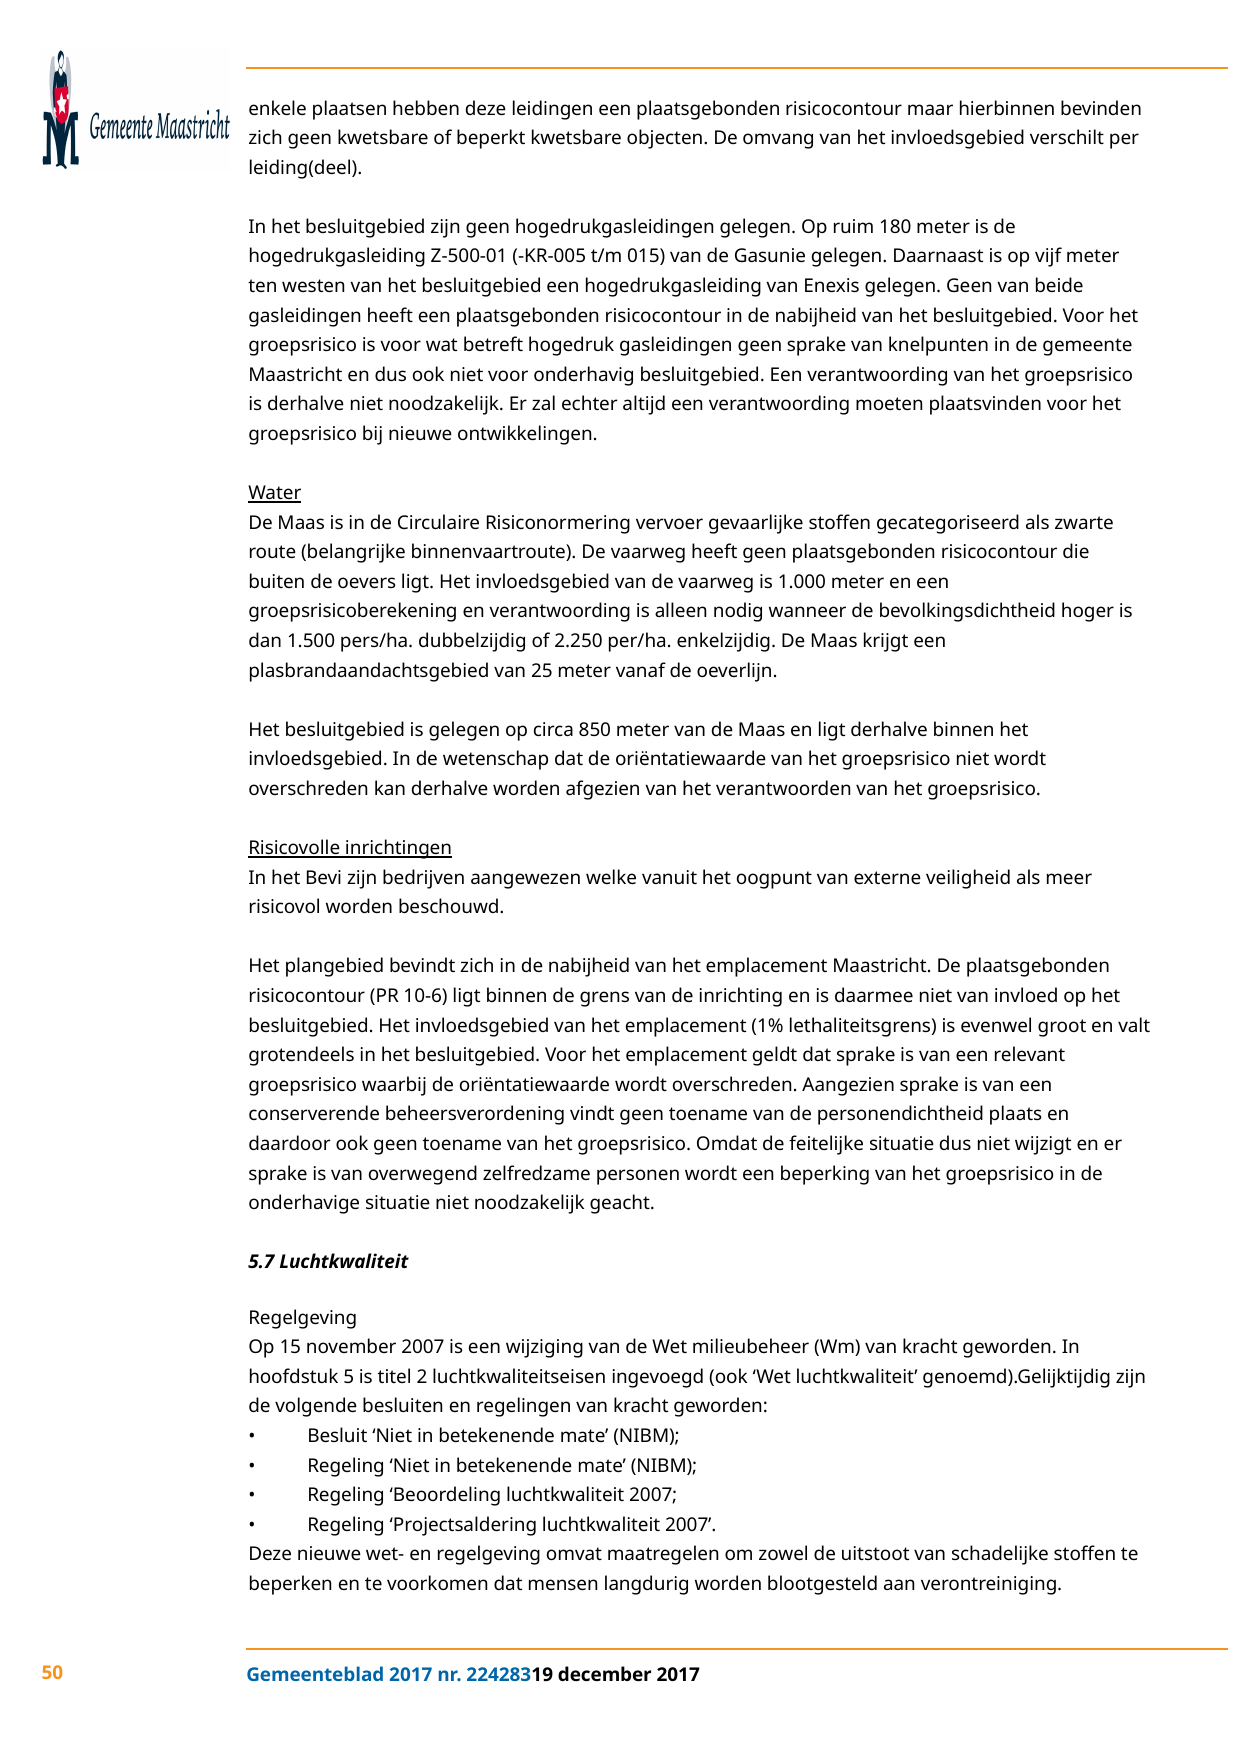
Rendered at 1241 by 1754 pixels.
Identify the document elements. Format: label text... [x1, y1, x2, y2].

text Risicovolle inrichtingen [248, 834, 1152, 860]
picture [41, 47, 231, 172]
list Besluit ‘Niet in betekenende mate’ (NIBM); [248, 1422, 1152, 1448]
list Regeling ‘Projectsaldering luchtkwaliteit 2007’. [248, 1511, 1152, 1537]
text enkele plaatsen hebben deze leidingen een plaatsgebonden risicocontour maar hierbinnen bevinden zich geen kwetsbare of beperkt kwetsbare objecten. De omvang van het invloedsgebied verschilt per leiding(deel). [248, 95, 1152, 180]
list Regeling ‘Niet in betekenende mate’ (NIBM); [248, 1452, 1152, 1477]
text Deze nieuwe wet- en regelgeving omvat maatregelen om zowel de uitstoot van schadelijke stoffen te beperken en te voorkomen dat mensen langdurig worden blootgesteld aan verontreiniging. [248, 1541, 1152, 1596]
text De Maas is in de Circulaire Risiconormering vervoer gevaarlijke stoffen gecategoriseerd als zwarte route (belangrijke binnenvaartroute). De vaarweg heeft geen plaatsgebonden risicocontour die buiten de oevers ligt. Het invloedsgebied van de vaarweg is 1.000 meter en een groepsrisicoberekening en verantwoording is alleen nodig wanneer de bevolkingsdichtheid hoger is dan 1.500 pers/ha. dubbelzijdig of 2.250 per/ha. enkelzijdig. De Maas krijgt een plasbrandaandachtsgebied van 25 meter vanaf de oeverlijn. [248, 509, 1152, 683]
text 5.7 Luchtkwaliteit [248, 1248, 1152, 1274]
list Regeling ‘Beoordeling luchtkwaliteit 2007; [248, 1481, 1152, 1507]
text In het Bevi zijn bedrijven aangewezen welke vanuit het oogpunt van externe veiligheid als meer risicovol worden beschouwd. [248, 864, 1152, 919]
text Regelgeving [248, 1304, 1152, 1329]
text Het besluitgebied is gelegen op circa 850 meter van de Maas en ligt derhalve binnen het invloedsgebied. In de wetenschap dat de oriëntatiewaarde van het groepsrisico niet wordt overschreden kan derhalve worden afgezien van het verantwoorden van het groepsrisico. [248, 716, 1152, 801]
text Water [248, 479, 1152, 505]
text Het plangebied bevindt zich in de nabijheid van het emplacement Maastricht. De plaatsgebonden risicocontour (PR 10-6) ligt binnen de grens van de inrichting en is daarmee niet van invloed op het besluitgebied. Het invloedsgebied van het emplacement (1% lethaliteitsgrens) is evenwel groot en valt grotendeels in het besluitgebied. Voor het emplacement geldt dat sprake is van een relevant groepsrisico waarbij de oriëntatiewaarde wordt overschreden. Aangezien sprake is van een conserverende beheersverordening vindt geen toename van de personendichtheid plaats en daardoor ook geen toename van het groepsrisico. Omdat de feitelijke situatie dus niet wijzigt en er sprake is van overwegend zelfredzame personen wordt een beperking van het groepsrisico in de onderhavige situatie niet noodzakelijk geacht. [248, 953, 1152, 1215]
text In het besluitgebied zijn geen hogedrukgasleidingen gelegen. Op ruim 180 meter is de hogedrukgasleiding Z-500-01 (-KR-005 t/m 015) van de Gasunie gelegen. Daarnaast is op vijf meter ten westen van het besluitgebied een hogedrukgasleiding van Enexis gelegen. Geen van beide gasleidingen heeft een plaatsgebonden risicocontour in de nabijheid van het besluitgebied. Voor het groepsrisico is voor wat betreft hogedruk gasleidingen geen sprake van knelpunten in de gemeente Maastricht en dus ook niet voor onderhavig besluitgebied. Een verantwoording van het groepsrisico is derhalve niet noodzakelijk. Er zal echter altijd een verantwoording moeten plaatsvinden voor het groepsrisico bij nieuwe ontwikkelingen. [248, 213, 1152, 446]
text Op 15 november 2007 is een wijziging van de Wet milieubeheer (Wm) van kracht geworden. In hoofdstuk 5 is titel 2 luchtkwaliteitseisen ingevoegd (ook ‘Wet luchtkwaliteit’ genoemd).Gelijktijdig zijn de volgende besluiten en regelingen van kracht geworden: [248, 1333, 1152, 1418]
